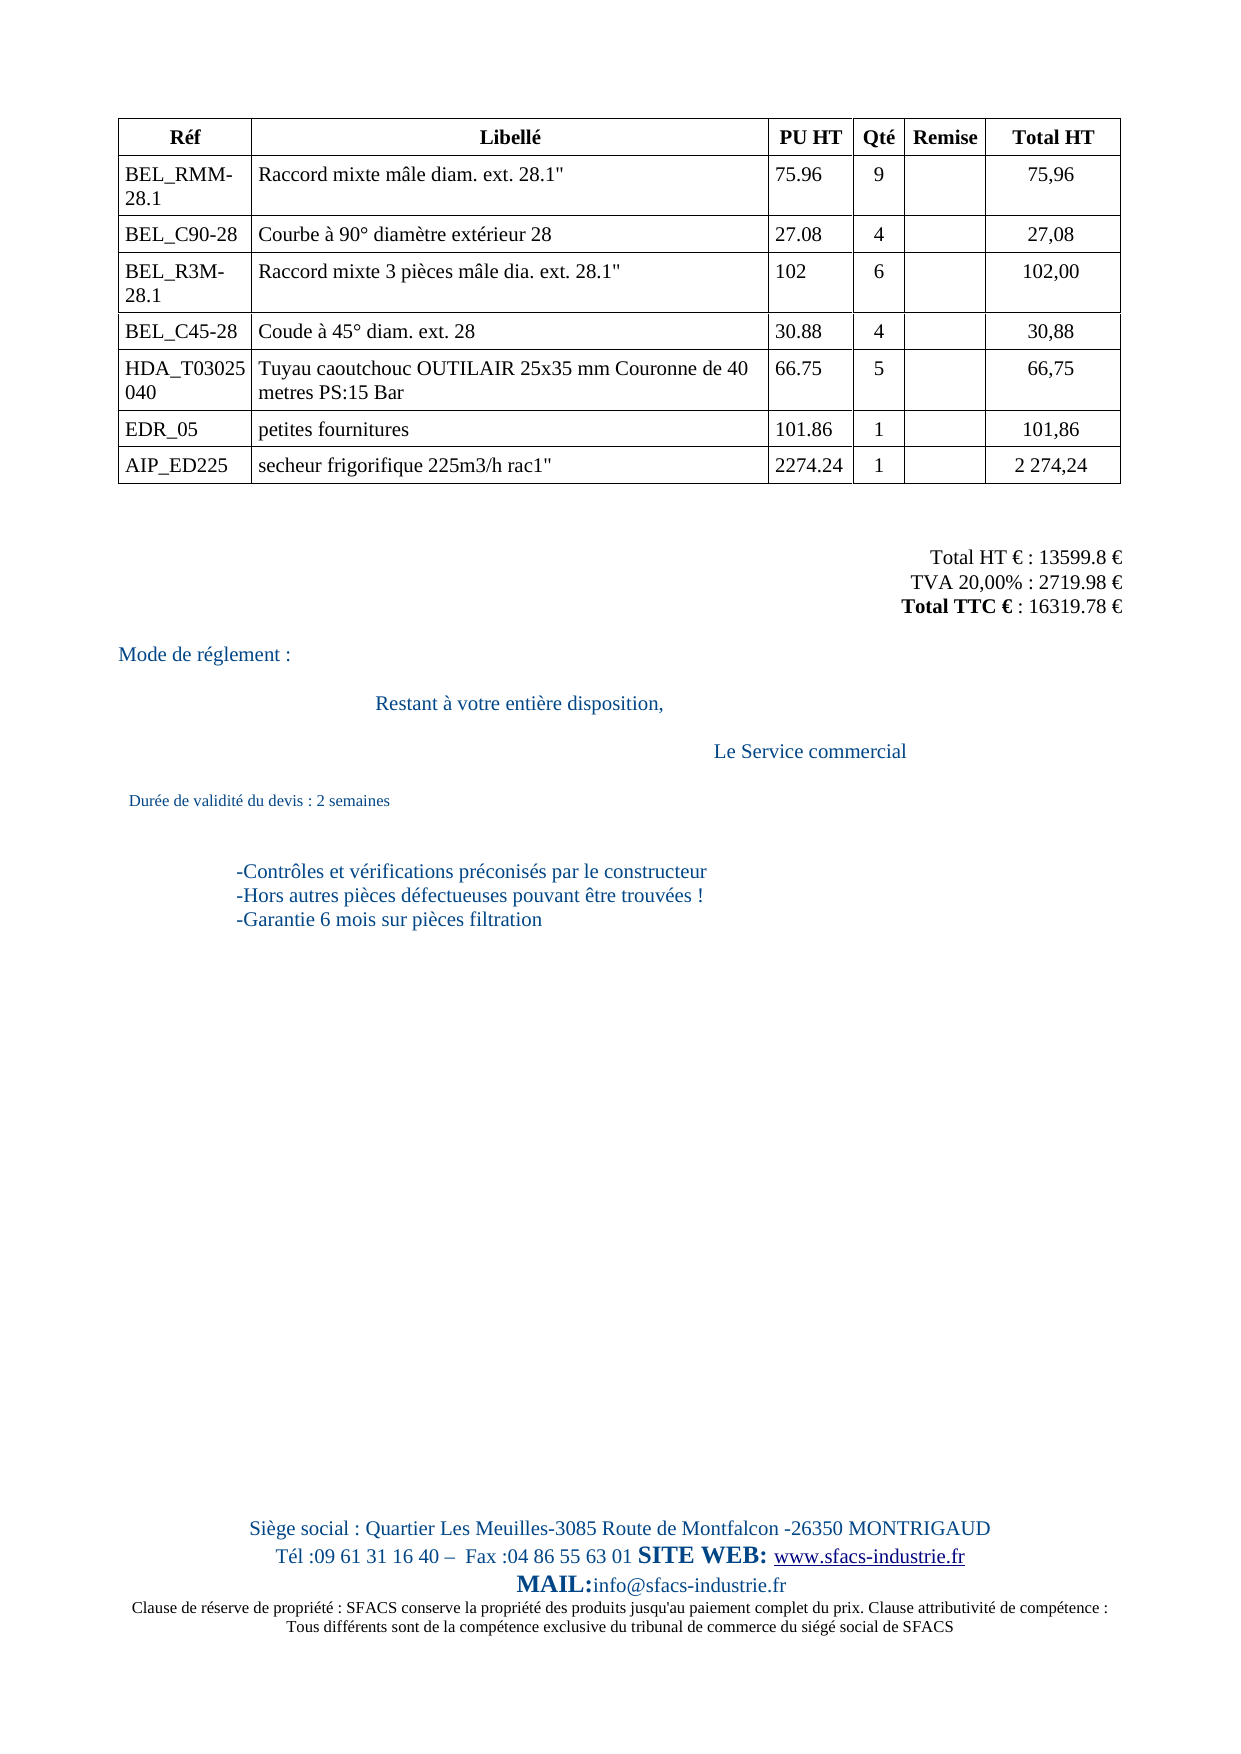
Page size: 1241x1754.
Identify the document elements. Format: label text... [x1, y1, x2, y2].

text Restant à votre entière disposition, [118, 690, 1122, 714]
text Total HT € : 13599.8 € [118, 541, 1122, 570]
table_header PU HT [769, 119, 852, 155]
table_cell 5 [854, 350, 904, 410]
table_cell 101,86 [986, 411, 1120, 446]
table_cell BEL_C45-28 [119, 314, 251, 349]
table_cell BEL_RMM-28.1 [119, 156, 251, 215]
table_cell 101.86 [769, 411, 852, 446]
table_cell petites fournitures [252, 411, 768, 446]
table_cell 66.75 [769, 350, 852, 410]
text -Contrôles et vérifications préconisés par le constructeur [118, 859, 1122, 883]
table_cell secheur frigorifique 225m3/h rac1" [252, 447, 768, 483]
table_cell 102,00 [986, 253, 1120, 312]
table_cell 1 [854, 447, 904, 483]
table_header Libellé [252, 119, 768, 155]
table_cell [905, 411, 985, 446]
table_cell 75,96 [986, 156, 1120, 215]
table_cell 30,88 [986, 314, 1120, 349]
table_cell 2 274,24 [986, 447, 1120, 483]
table_header Qté [854, 119, 904, 155]
table_cell 27.08 [769, 216, 852, 252]
table_cell [905, 216, 985, 252]
table_cell [905, 350, 985, 410]
table_cell [905, 253, 985, 312]
text Le Service commercial [118, 738, 1122, 763]
table_cell BEL_C90-28 [119, 216, 251, 252]
table_cell 102 [769, 253, 852, 312]
table_cell 2274.24 [769, 447, 852, 483]
table_header Remise [905, 119, 985, 155]
table_cell [905, 314, 985, 349]
table_cell Courbe à 90° diamètre extérieur 28 [252, 216, 768, 252]
table_cell 4 [854, 216, 904, 252]
table_cell 30.88 [769, 314, 852, 349]
table_cell [905, 447, 985, 483]
table_cell Raccord mixte mâle diam. ext. 28.1" [252, 156, 768, 215]
text TVA 20,00% : 2719.98 € [118, 570, 1122, 594]
text -Hors autres pièces défectueuses pouvant être trouvées ! [118, 883, 1122, 907]
table_cell 4 [854, 314, 904, 349]
table_cell 9 [854, 156, 904, 215]
table_cell HDA_T03025040 [119, 350, 251, 410]
table_cell Coude à 45° diam. ext. 28 [252, 314, 768, 349]
table_cell BEL_R3M-28.1 [119, 253, 251, 312]
text Durée de validité du devis : 2 semaines [118, 787, 1122, 811]
table_cell 66,75 [986, 350, 1120, 410]
table_cell 6 [854, 253, 904, 312]
table_cell Raccord mixte 3 pièces mâle dia. ext. 28.1" [252, 253, 768, 312]
text Mode de réglement : [118, 642, 1122, 666]
table_cell [905, 156, 985, 215]
table_cell 75.96 [769, 156, 852, 215]
table_cell AIP_ED225 [119, 447, 251, 483]
table_cell EDR_05 [119, 411, 251, 446]
table_header Total HT [986, 119, 1120, 155]
text Total TTC € : 16319.78 € [118, 594, 1122, 618]
table_cell Tuyau caoutchouc OUTILAIR 25x35 mm Couronne de 40 metres PS:15 Bar [252, 350, 768, 410]
text -Garantie 6 mois sur pièces filtration [118, 907, 1122, 931]
table_cell 27,08 [986, 216, 1120, 252]
table_cell 1 [854, 411, 904, 446]
table_header Réf [119, 119, 251, 155]
